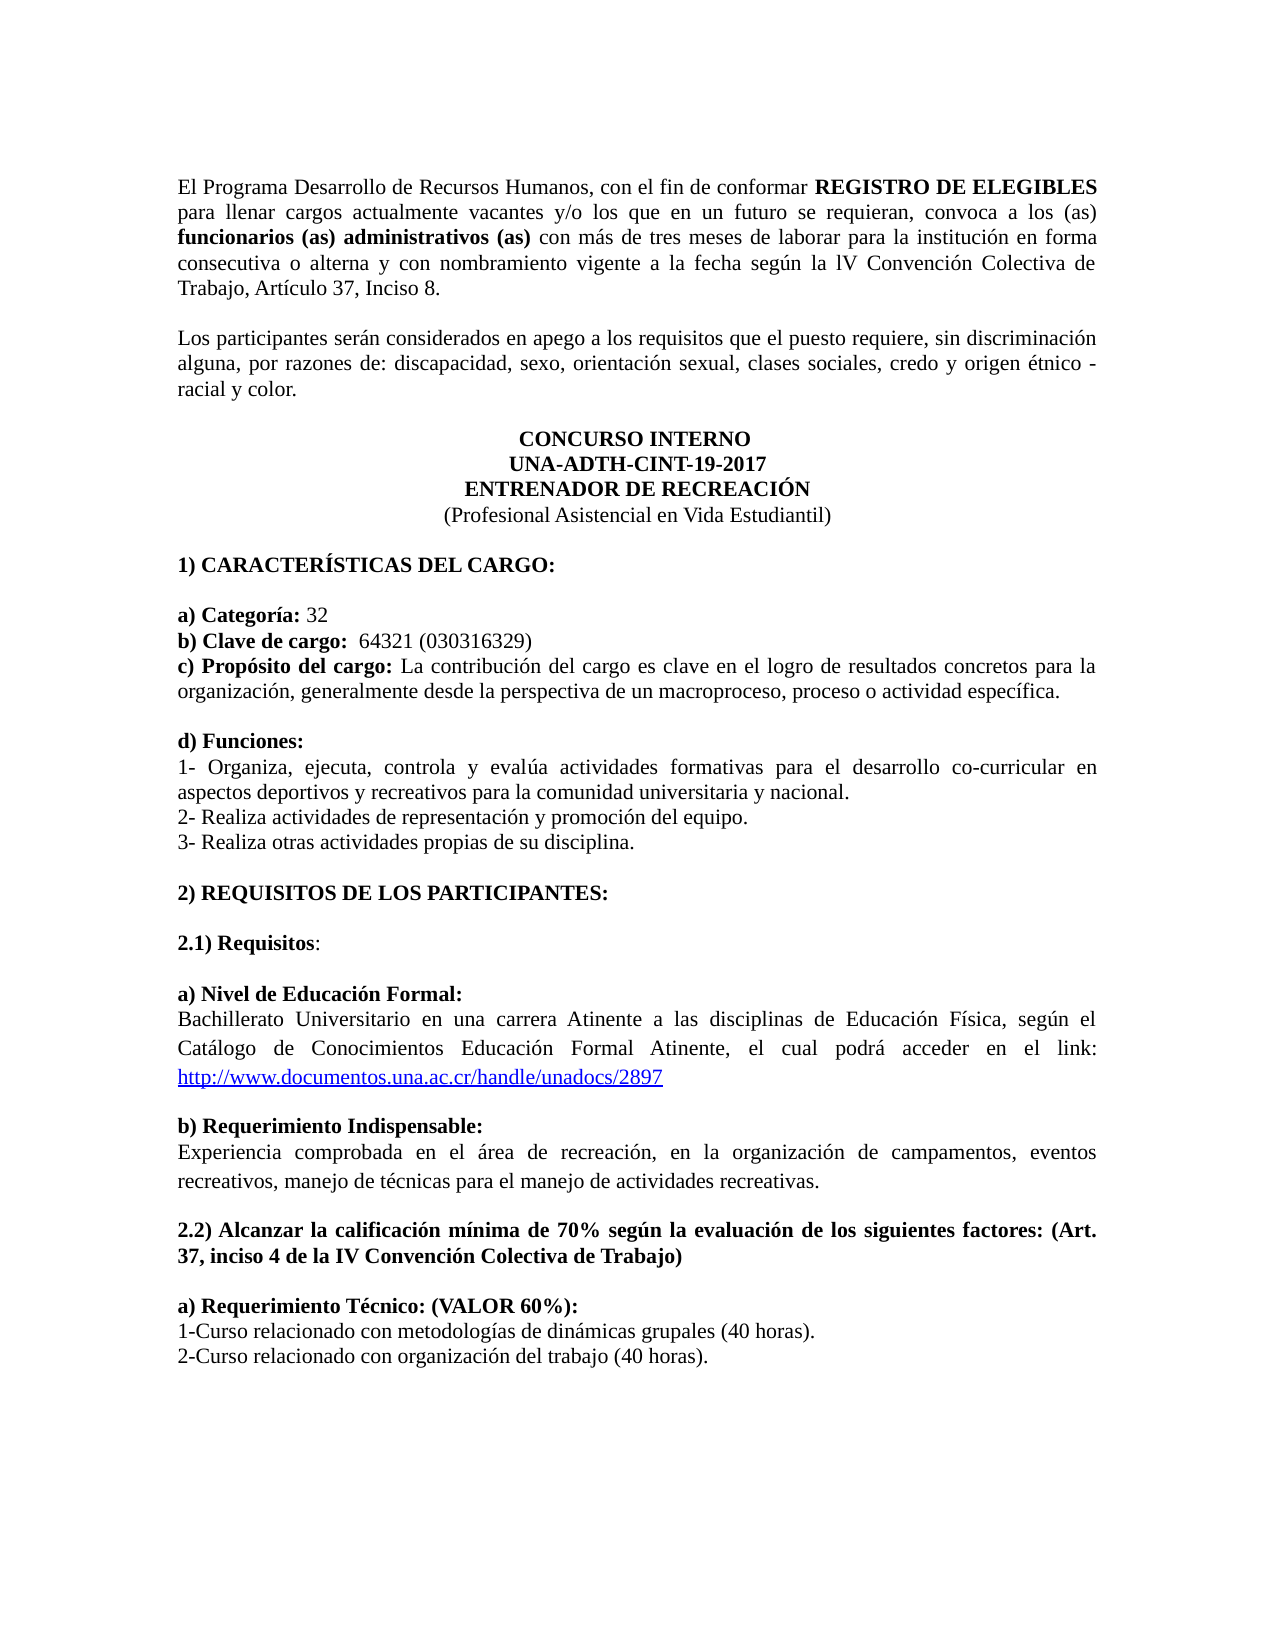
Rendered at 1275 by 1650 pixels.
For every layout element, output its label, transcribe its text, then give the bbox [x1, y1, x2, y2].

text 1) CARACTERÍSTICAS DEL CARGO: [177, 552, 1098, 577]
text a) Categoría: 32 [177, 602, 1098, 628]
text 1- Organiza, ejecuta, controla y evalúa actividades formativas para el desarrollo co-curricular en aspectos deportivos y recreativos para la comunidad universitaria y nacional. [177, 754, 1098, 804]
text b) Clave de cargo: 64321 (030316329) [177, 628, 1098, 653]
text 2.2) Alcanzar la calificación mínima de 70% según la evaluación de los siguientes factores: (Art. 37, inciso 4 de la IV Convención Colectiva de Trabajo) [177, 1217, 1098, 1268]
text El Programa Desarrollo de Recursos Humanos, con el fin de conformar REGISTRO DE ELEGIBLES para llenar cargos actualmente vacantes y/o los que en un futuro se requieran, convoca a los (as) funcionarios (as) administrativos (as) con más de tres meses de laborar para la institución en forma consecutiva o alterna y con nombramiento vigente a la fecha según la lV Convención Colectiva de Trabajo, Artículo 37, Inciso 8. [177, 174, 1098, 300]
text Experiencia comprobada en el área de recreación, en la organización de campamentos, eventos recreativos, manejo de técnicas para el manejo de actividades recreativas. [177, 1139, 1098, 1193]
text 1-Curso relacionado con metodologías de dinámicas grupales (40 horas). [177, 1318, 1098, 1343]
text 3- Realiza otras actividades propias de su disciplina. [177, 829, 1098, 854]
text b) Requerimiento Indispensable: [177, 1113, 1098, 1139]
text UNA-ADTH-CINT-19-2017 [177, 451, 1098, 476]
text (Profesional Asistencial en Vida Estudiantil) [177, 502, 1098, 527]
text CONCURSO INTERNO [177, 426, 1098, 451]
text ENTRENADOR DE RECREACIÓN [177, 476, 1098, 502]
text 2.1) Requisitos: [177, 930, 1098, 955]
text 2) REQUISITOS DE LOS PARTICIPANTES: [177, 880, 1098, 905]
text a) Requerimiento Técnico: (VALOR 60%): [177, 1293, 1098, 1318]
text 2- Realiza actividades de representación y promoción del equipo. [177, 804, 1098, 829]
text Bachillerato Universitario en una carrera Atinente a las disciplinas de Educación Física, según el Catálogo de Conocimientos Educación Formal Atinente, el cual podrá acceder en el link: http://www.documentos.una.ac.cr/handle/unadocs/2897 [177, 1006, 1098, 1089]
text Los participantes serán considerados en apego a los requisitos que el puesto requiere, sin discriminación alguna, por razones de: discapacidad, sexo, orientación sexual, clases sociales, credo y origen étnico - racial y color. [177, 325, 1098, 401]
text a) Nivel de Educación Formal: [177, 981, 1098, 1006]
text 2-Curso relacionado con organización del trabajo (40 horas). [177, 1343, 1098, 1369]
text d) Funciones: [177, 728, 1098, 754]
text c) Propósito del cargo: La contribución del cargo es clave en el logro de resultados concretos para la organización, generalmente desde la perspectiva de un macroproceso, proceso o actividad específica. [177, 653, 1098, 703]
